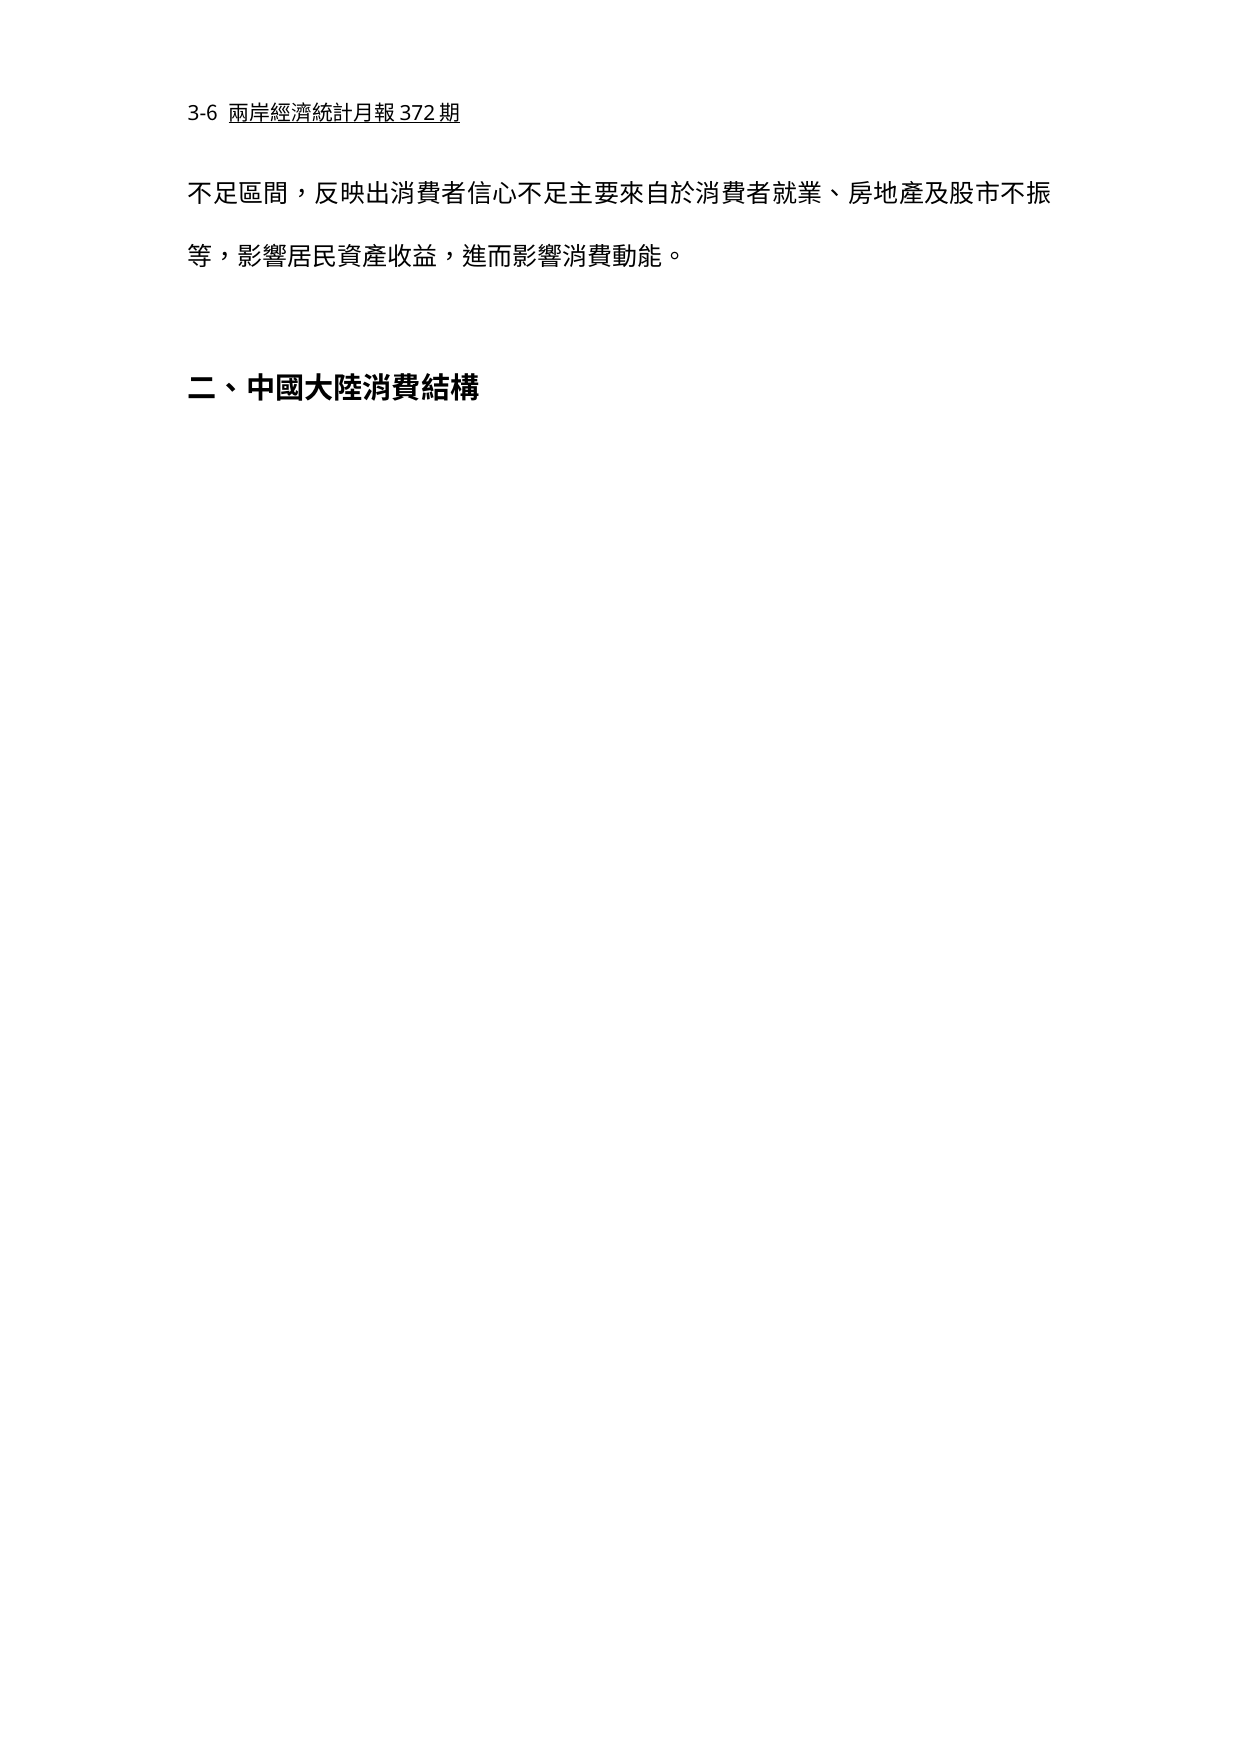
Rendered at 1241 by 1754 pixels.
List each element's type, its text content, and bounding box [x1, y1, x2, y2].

text 不足區間，反映出消費者信心不足主要來自於消費者就業、房地產及股市不振等，影響居民資產收益，進而影響消費動能。 [187, 150, 1053, 275]
text 二、中國大陸消費結構 [187, 344, 1053, 406]
